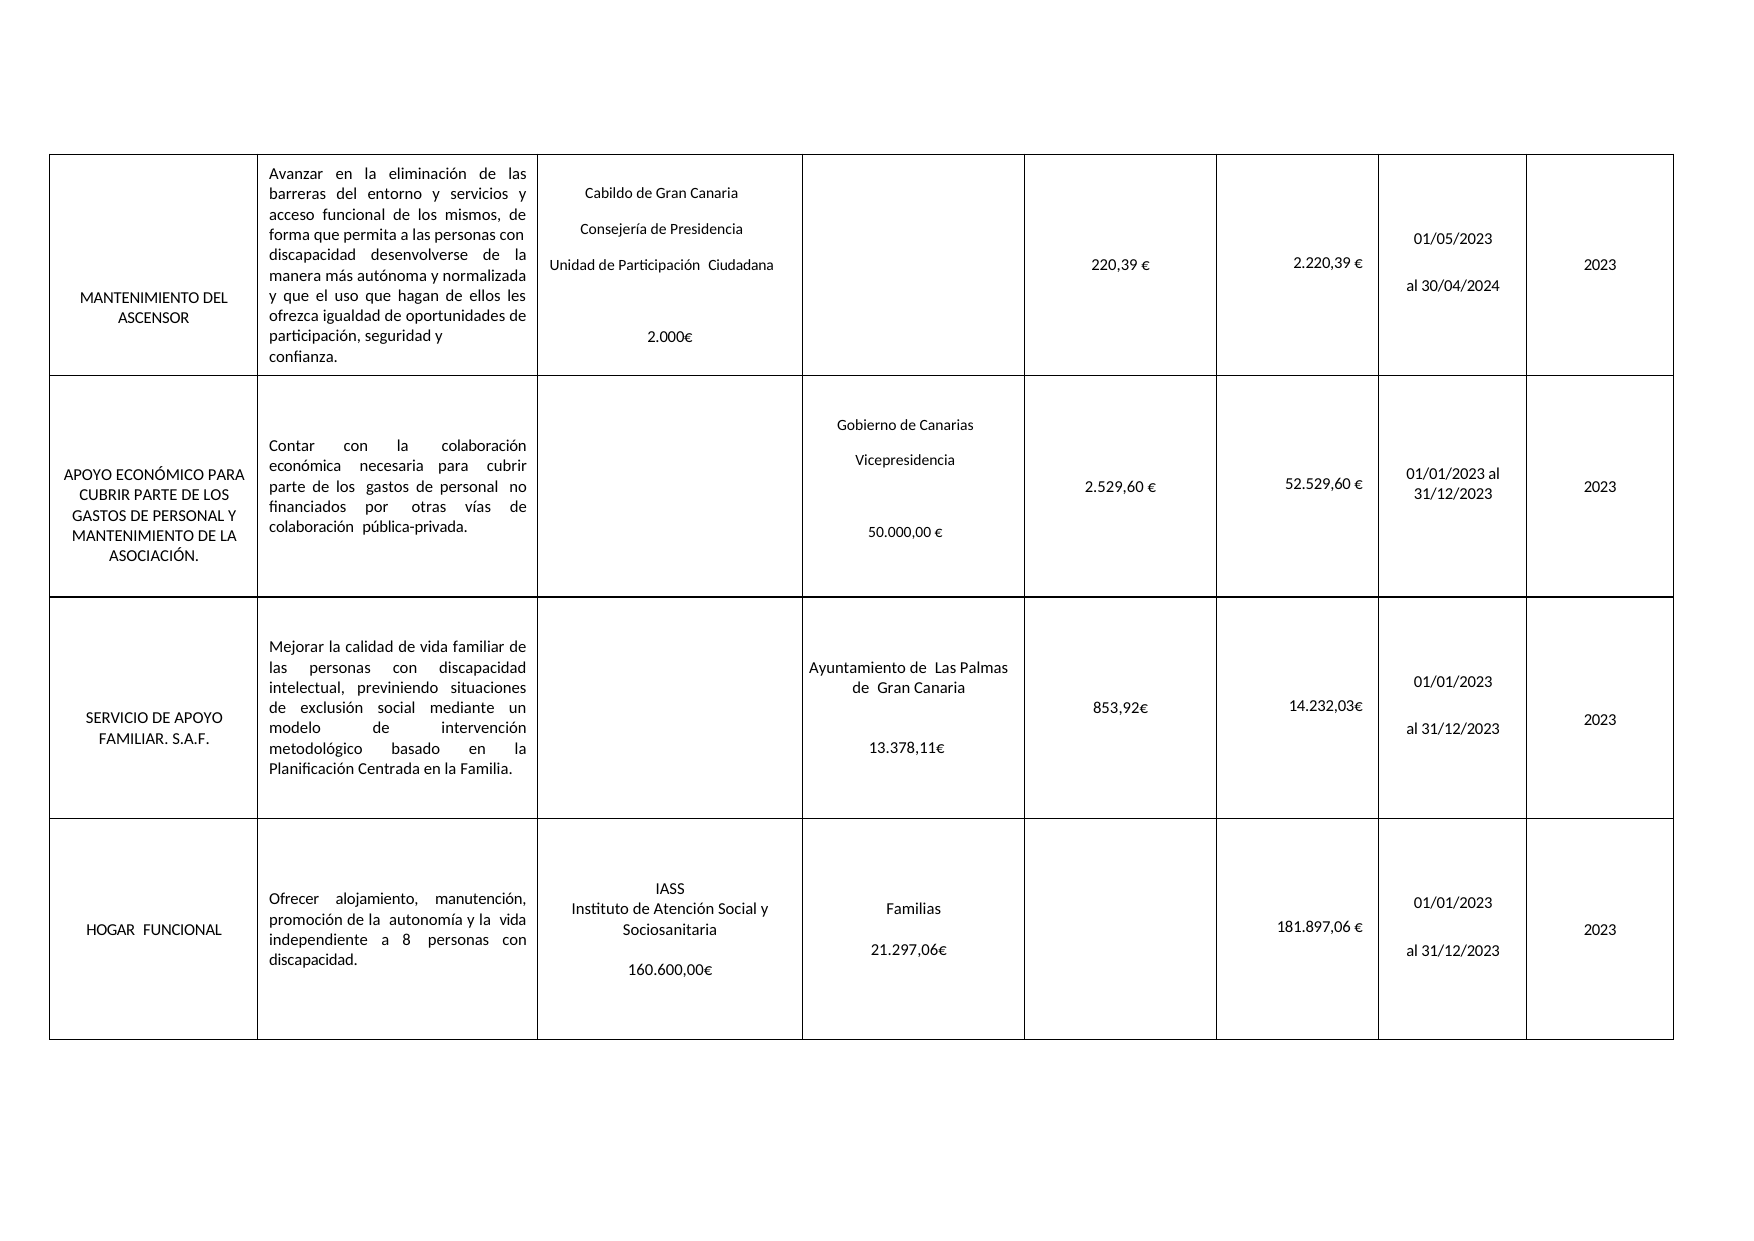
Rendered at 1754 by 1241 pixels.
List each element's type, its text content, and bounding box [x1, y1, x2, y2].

table_cell 01/01/2023 al 31/12/2023 [1379, 819, 1526, 1039]
table_cell IASS Instituto de Atención Social y Sociosanitaria 160.600,00€ [538, 819, 802, 1039]
table_cell 2.529,60 € [1025, 376, 1216, 596]
table_cell 2023 [1527, 155, 1673, 375]
table_cell 14.232,03€ [1217, 598, 1378, 818]
table_cell Familias 21.297,06€ [803, 819, 1024, 1039]
table_cell HOGAR FUNCIONAL [50, 819, 257, 1039]
table_cell [803, 155, 1024, 375]
table_cell Contar con la colaboración económica necesaria para cubrir parte de los gastos de personal no financiados por otras vías de colaboración pública-privada. [258, 376, 537, 596]
table_cell 2023 [1527, 819, 1673, 1039]
table_cell 2.220,39 € [1217, 155, 1378, 375]
table_cell Ofrecer alojamiento, manutención, promoción de la autonomía y la vida independiente a 8 personas con discapacidad. [258, 819, 537, 1039]
table_cell 01/01/2023 al 31/12/2023 [1379, 598, 1526, 818]
table_cell Ayuntamiento de Las Palmas de Gran Canaria 13.378,11€ [803, 598, 1024, 818]
table_cell 52.529,60 € [1217, 376, 1378, 596]
table_cell [538, 376, 802, 596]
table_cell 2023 [1527, 376, 1673, 596]
table_cell APOYO ECONÓMICO PARA CUBRIR PARTE DE LOS GASTOS DE PERSONAL Y MANTENIMIENTO DE LA ASOCIACIÓN. [50, 376, 257, 596]
table_cell 01/05/2023 al 30/04/2024 [1379, 155, 1526, 375]
table_cell MANTENIMIENTO DEL ASCENSOR [50, 155, 257, 375]
table_cell Avanzar en la eliminación de las barreras del entorno y servicios y acceso funcional de los mismos, de forma que permita a las personas con discapacidad desenvolverse de la manera más autónoma y normalizada y que el uso que hagan de ellos les ofrezca igualdad de oportunidades de participación, seguridad y confianza. [258, 155, 537, 375]
table_cell 181.897,06 € [1217, 819, 1378, 1039]
table_cell Mejorar la calidad de vida familiar de las personas con discapacidad intelectual, previniendo situaciones de exclusión social mediante un modelo de intervención metodológico basado en la Planificación Centrada en la Familia. [258, 598, 537, 818]
table_cell Gobierno de Canarias Vicepresidencia 50.000,00 € [803, 376, 1024, 596]
table_cell SERVICIO DE APOYO FAMILIAR. S.A.F. [50, 598, 257, 818]
table_cell 220,39 € [1025, 155, 1216, 375]
table_cell 01/01/2023 al 31/12/2023 [1379, 376, 1526, 596]
table_cell [1025, 819, 1216, 1039]
table_cell Cabildo de Gran Canaria Consejería de Presidencia Unidad de Participación Ciudadana 2.000€ [538, 155, 802, 375]
table_cell 2023 [1527, 598, 1673, 818]
table_cell [538, 598, 802, 818]
table_cell 853,92€ [1025, 598, 1216, 818]
